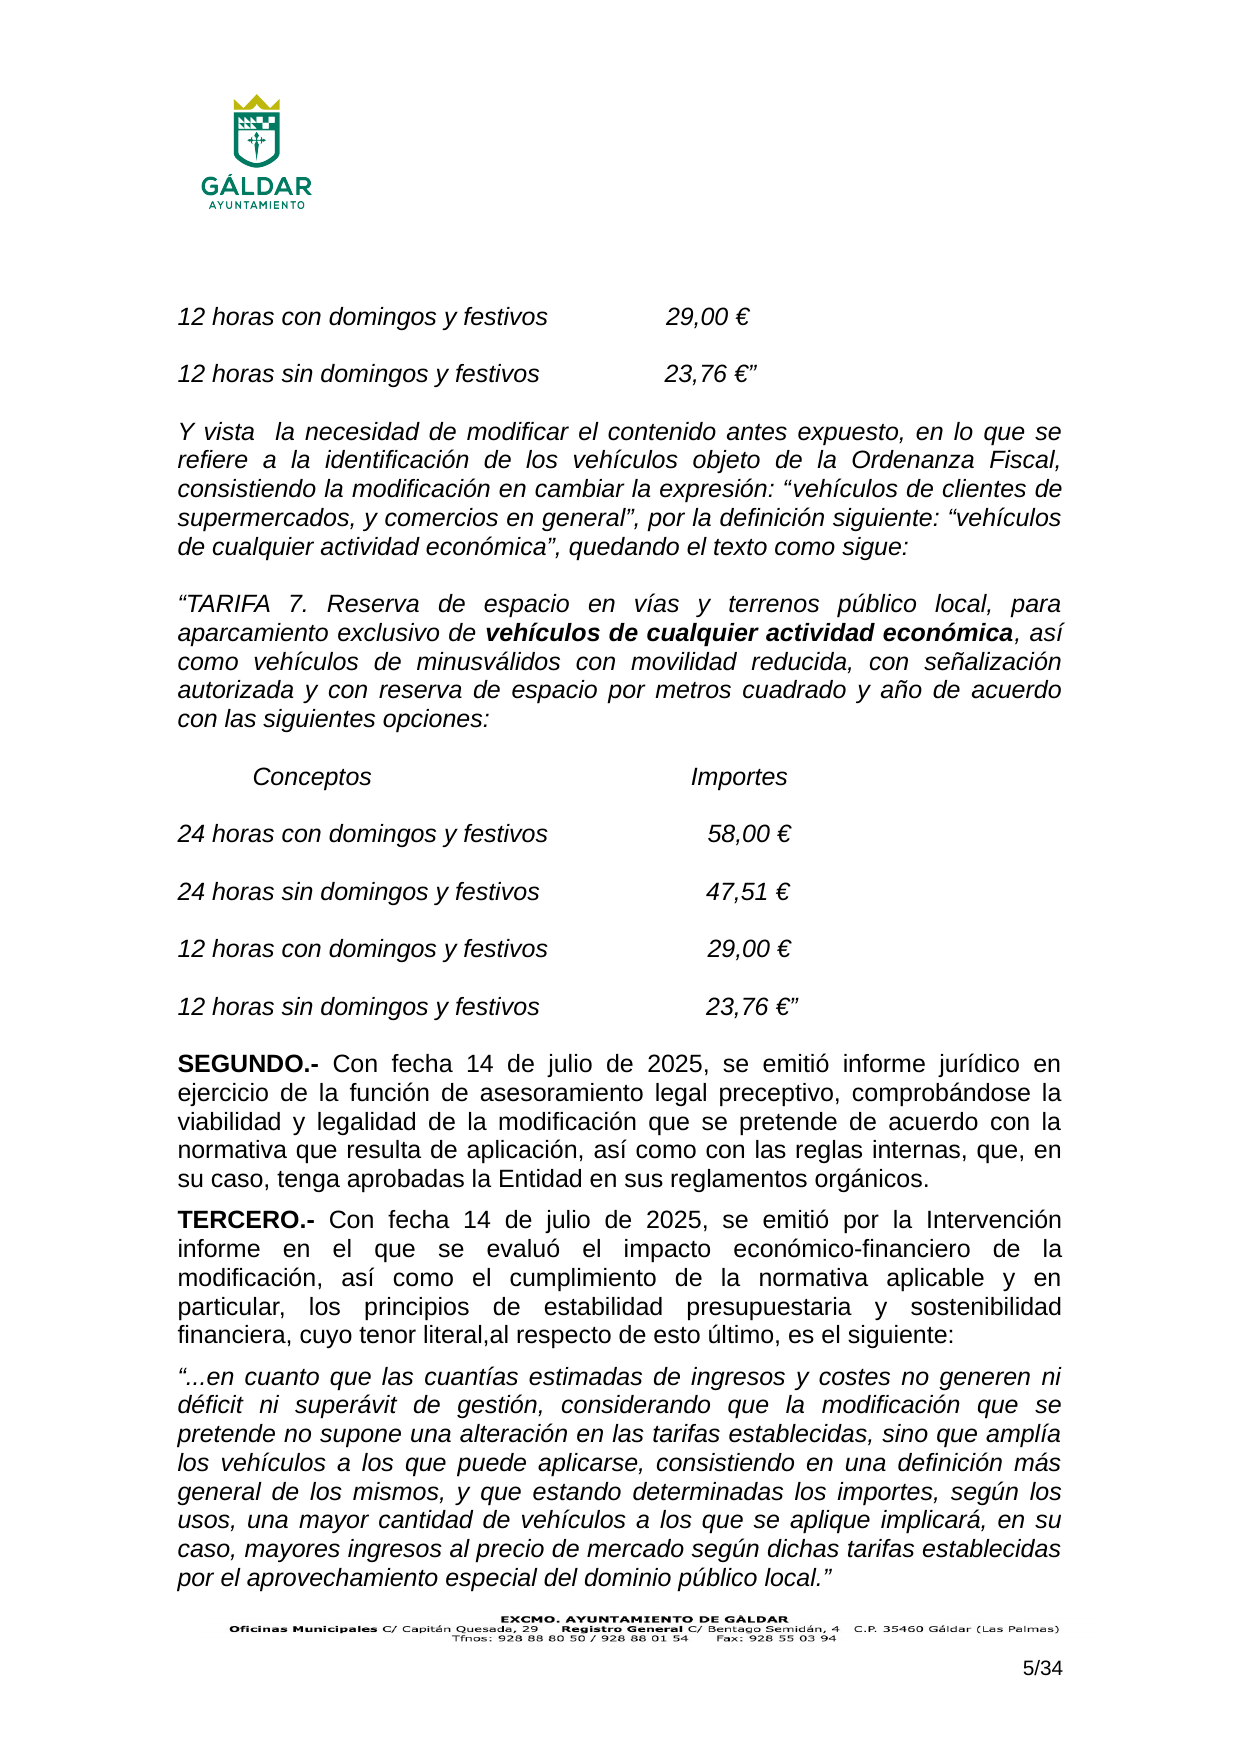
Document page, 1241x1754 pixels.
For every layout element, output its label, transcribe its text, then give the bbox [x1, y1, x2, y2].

text 24 horas sin domingos y festivos 47,51 € [177, 877, 1063, 905]
picture [229, 1615, 1071, 1642]
text 24 horas con domingos y festivos 58,00 € [177, 819, 1063, 848]
text Y vista la necesidad de modificar el contenido antes expuesto, en lo que se refiere a la identificación de los vehículos objeto de la Ordenanza Fiscal, consistiendo la modificación en cambiar la expresión: “vehículos de clientes de supermercados, y comercios en general”, por la definición siguiente: “vehículos de cualquier actividad económica”, quedando el texto como sigue: [177, 417, 1063, 560]
text 12 horas sin domingos y festivos 23,76 €” [177, 359, 1063, 388]
text 12 horas sin domingos y festivos 23,76 €” [177, 992, 1063, 1020]
text TERCERO.- Con fecha 14 de julio de 2025, se emitió por la Intervención informe en el que se evaluó el impacto económico-financiero de la modificación, así como el cumplimiento de la normativa aplicable y en particular, los principios de estabilidad presupuestaria y sostenibilidad financiera, cuyo tenor literal,al respecto de esto último, es el siguiente: [177, 1205, 1063, 1349]
text 12 horas con domingos y festivos 29,00 € [177, 934, 1063, 963]
text Conceptos Importes [177, 762, 1063, 790]
text 12 horas con domingos y festivos 29,00 € [177, 302, 1063, 330]
text “...en cuanto que las cuantías estimadas de ingresos y costes no generen ni déficit ni superávit de gestión, considerando que la modificación que se pretende no supone una alteración en las tarifas establecidas, sino que amplía los vehículos a los que puede aplicarse, consistiendo en una definición más general de los mismos, y que estando determinadas los importes, según los usos, una mayor cantidad de vehículos a los que se aplique implicará, en su caso, mayores ingresos al precio de mercado según dichas tarifas establecidas por el aprovechamiento especial del dominio público local.” [177, 1362, 1063, 1592]
text SEGUNDO.- Con fecha 14 de julio de 2025, se emitió informe jurídico en ejercicio de la función de asesoramiento legal preceptivo, comprobándose la viabilidad y legalidad de la modificación que se pretende de acuerdo con la normativa que resulta de aplicación, así como con las reglas internas, que, en su caso, tenga aprobadas la Entidad en sus reglamentos orgánicos. [177, 1049, 1063, 1193]
picture [183, 73, 329, 229]
text “TARIFA 7. Reserva de espacio en vías y terrenos público local, para aparcamiento exclusivo de vehículos de cualquier actividad económica, así como vehículos de minusválidos con movilidad reducida, con señalización autorizada y con reserva de espacio por metros cuadrado y año de acuerdo con las siguientes opciones: [177, 589, 1063, 733]
